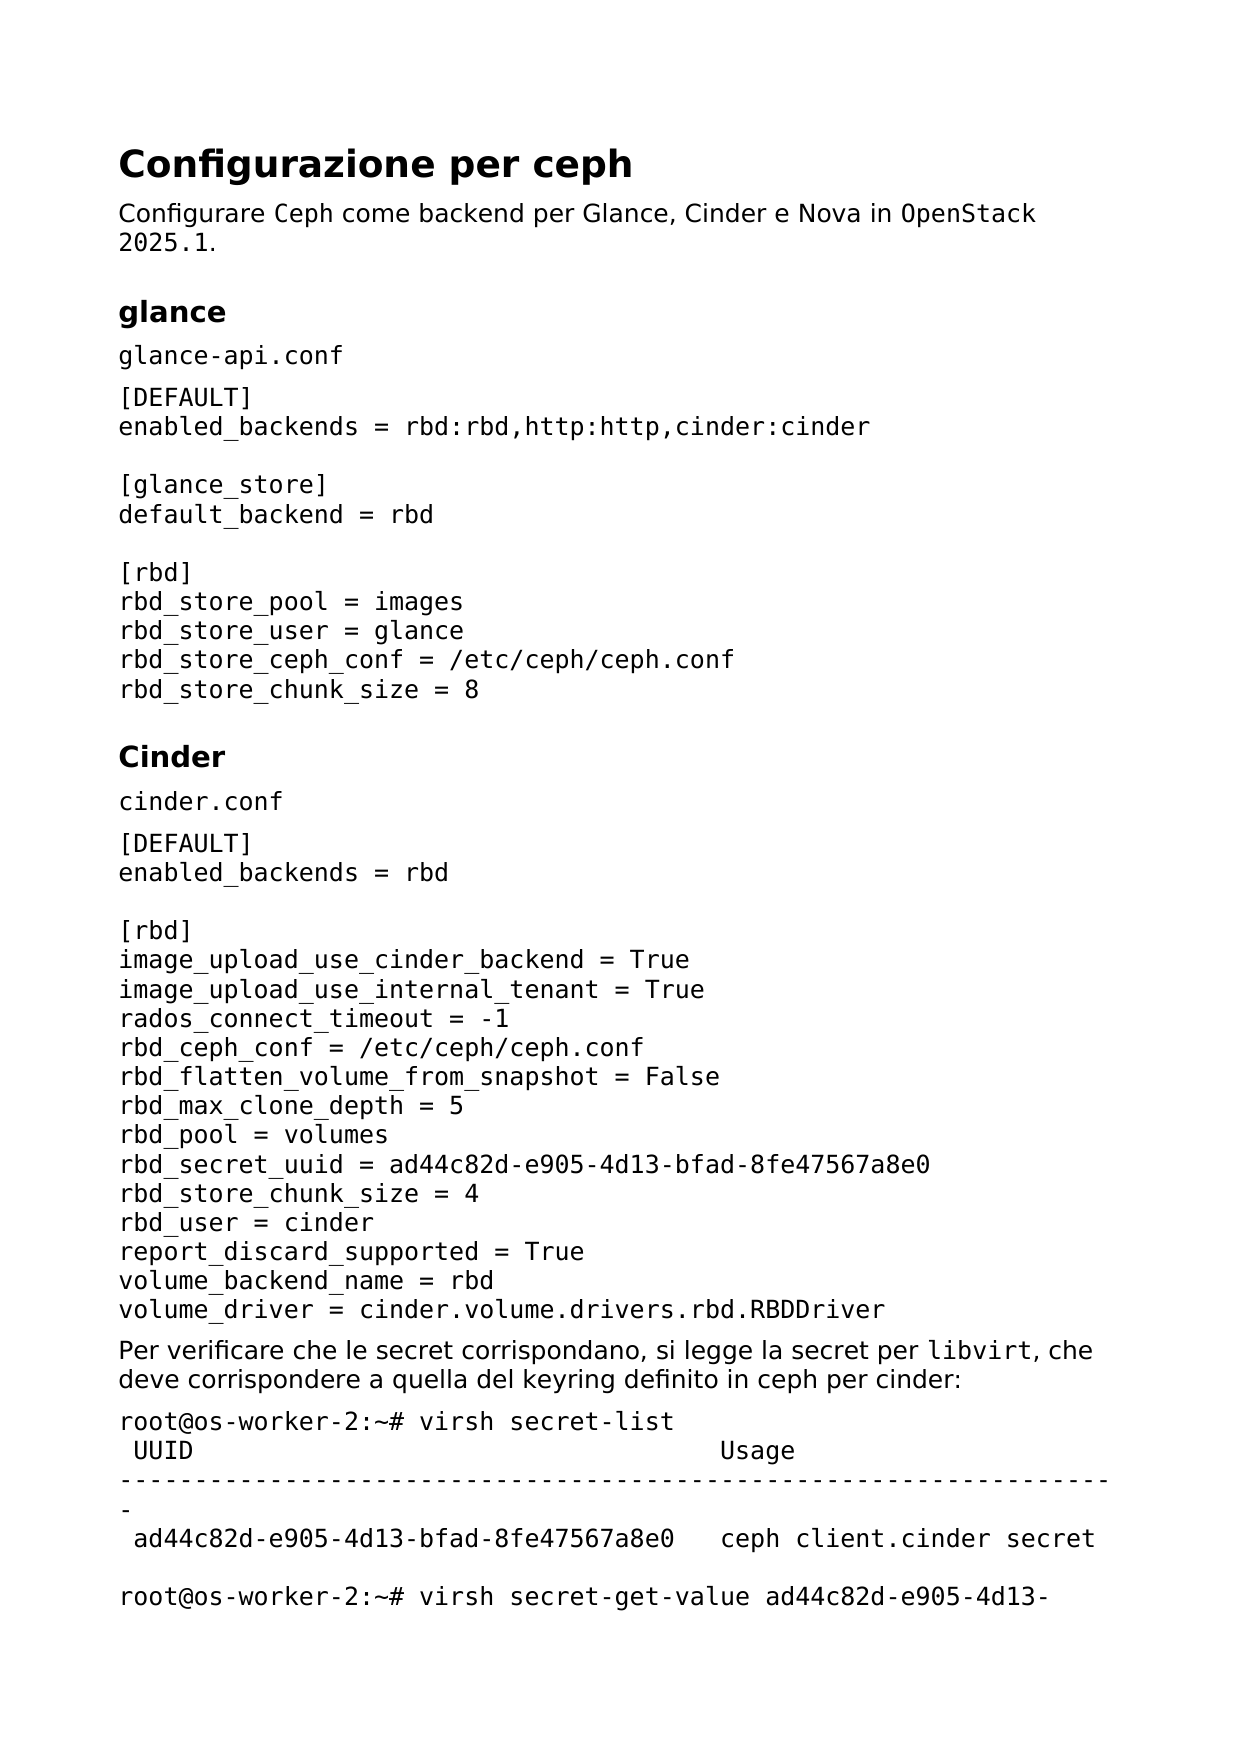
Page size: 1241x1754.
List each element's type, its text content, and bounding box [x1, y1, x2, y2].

subtitle Configurazione per ceph [118, 143, 1122, 187]
text Per verificare che le secret corrispondano, si legge la secret per libvirt, che deve corrispondere a quella del keyring definito in ceph per cinder: [118, 1337, 1122, 1395]
subtitle glance [118, 295, 1122, 329]
subtitle Cinder [118, 741, 1122, 775]
text Configurare Ceph come backend per Glance, Cinder e Nova in OpenStack 2025.1. [118, 199, 1122, 258]
text [DEFAULT] enabled_backends = rbd [rbd] image_upload_use_cinder_backend = True image_upload_use_internal_tenant = True rados_connect_timeout = -1 rbd_ceph_conf = /etc/ceph/ceph.conf rbd_flatten_volume_from_snapshot = False rbd_max_clone_depth = 5 rbd_pool = volumes rbd_secret_uuid = ad44c82d-e905-4d13-bfad-8fe47567a8e0 rbd_store_chunk_size = 4 rbd_user = cinder report_discard_supported = True volume_backend_name = rbd volume_driver = cinder.volume.drivers.rbd.RBDDriver [118, 829, 1122, 1325]
text cinder.conf [118, 787, 1122, 816]
text root@os-worker-2:~# virsh secret-list UUID Usage ------------------------------------------------------------------- ad44c82d-e905-4d13-bfad-8fe47567a8e0 ceph client.cinder secret root@os-worker-2:~# virsh secret-get-value ad44c82d-e905-4d13- [118, 1407, 1122, 1612]
text [DEFAULT] enabled_backends = rbd:rbd,http:http,cinder:cinder [glance_store] default_backend = rbd [rbd] rbd_store_pool = images rbd_store_user = glance rbd_store_ceph_conf = /etc/ceph/ceph.conf rbd_store_chunk_size = 8 [118, 383, 1122, 704]
text glance-api.conf [118, 342, 1122, 371]
